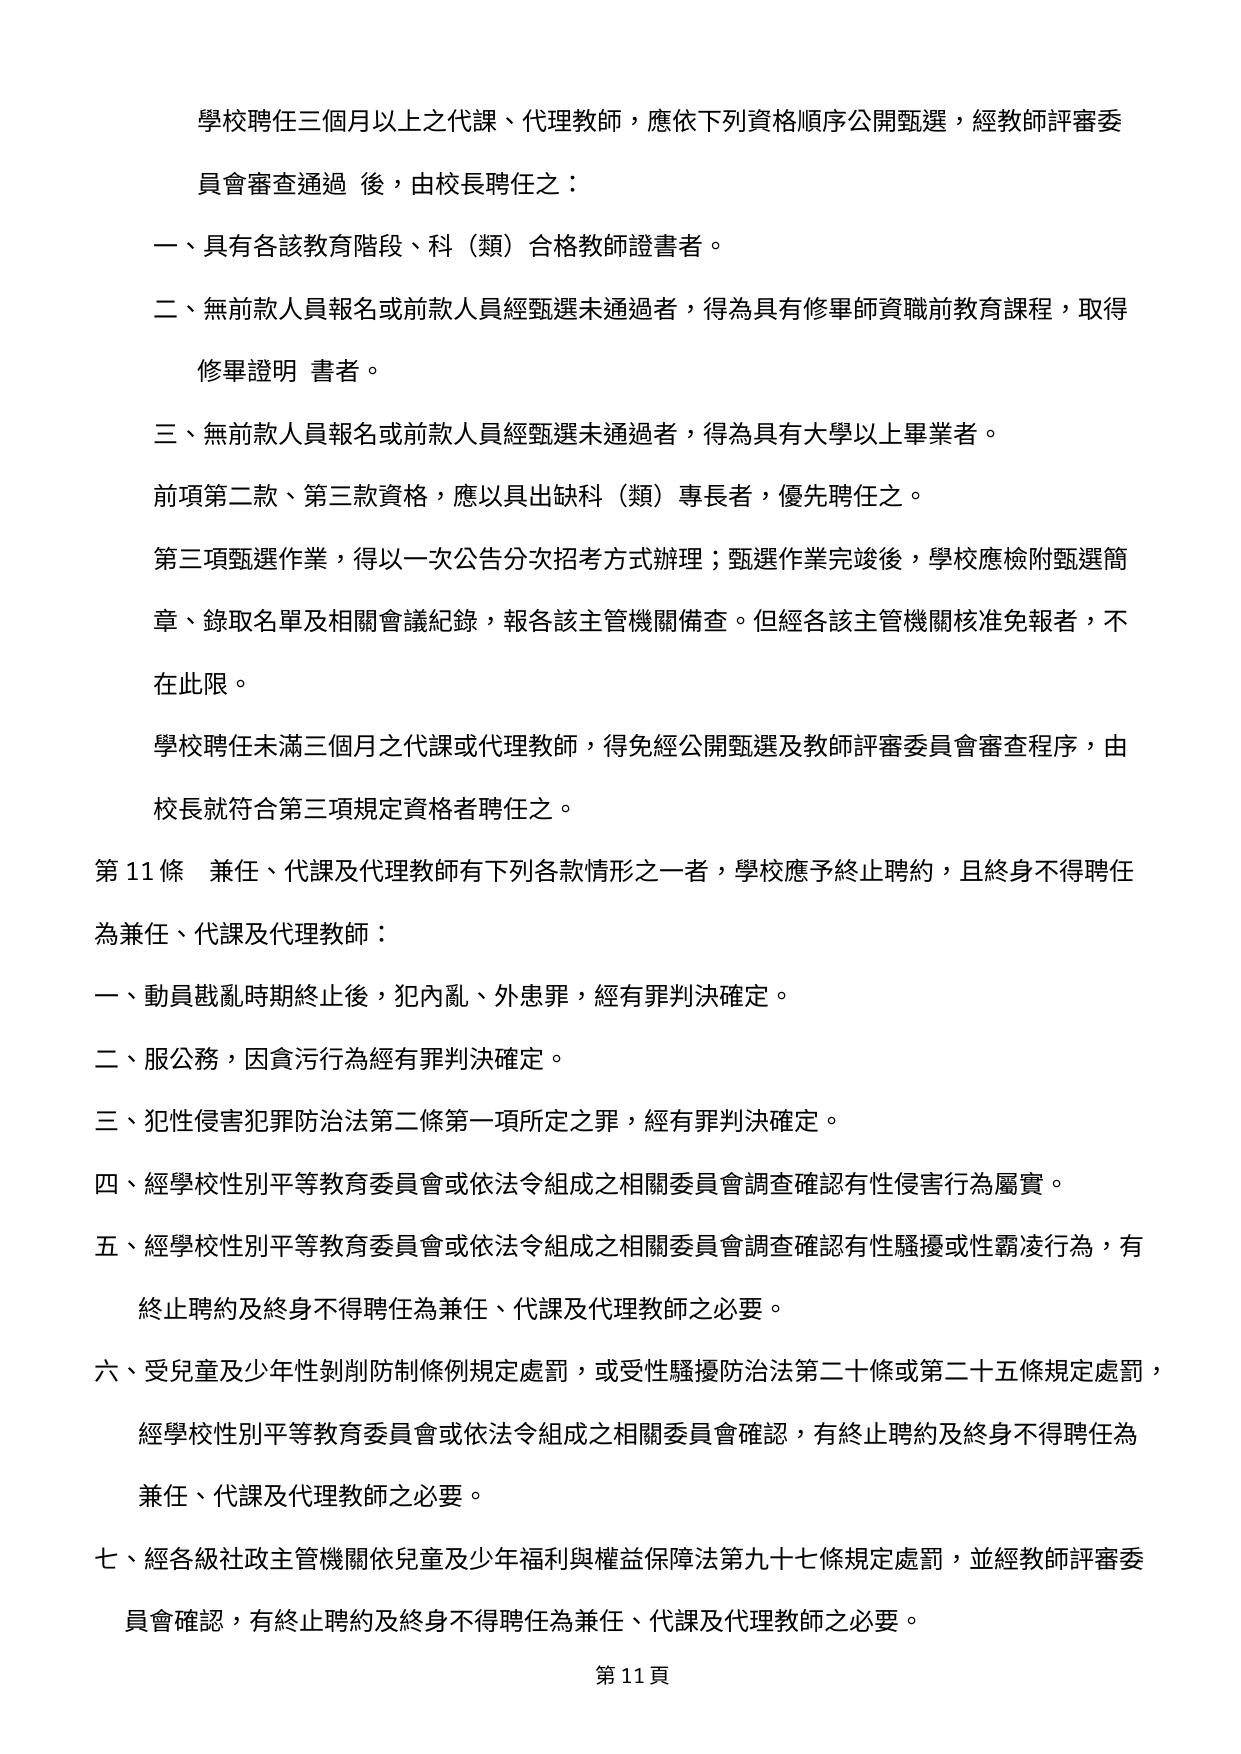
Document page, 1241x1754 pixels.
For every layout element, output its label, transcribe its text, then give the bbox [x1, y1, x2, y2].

text 第11條 兼任、代課及代理教師有下列各款情形之一者，學校應予終止聘約，且終身不得聘任為兼任、代課及代理教師： [94, 828, 1146, 953]
text 二、服公務，因貪污行為經有罪判決確定。 [94, 1016, 1146, 1078]
text 一、具有各該教育階段、科（類）合格教師證書者。 [153, 203, 1146, 266]
text 六、受兒童及少年性剝削防制條例規定處罰，或受性騷擾防治法第二十條或第二十五條規定處罰，經學校性別平等教育委員會或依法令組成之相關委員會確認，有終止聘約及終身不得聘任為兼任、代課及代理教師之必要。 [94, 1328, 1146, 1516]
text 五、經學校性別平等教育委員會或依法令組成之相關委員會調查確認有性騷擾或性霸凌行為，有終止聘約及終身不得聘任為兼任、代課及代理教師之必要。 [94, 1203, 1146, 1328]
text 七、經各級社政主管機關依兒童及少年福利與權益保障法第九十七條規定處罰，並經教師評審委員會確認，有終止聘約及終身不得聘任為兼任、代課及代理教師之必要。 [94, 1516, 1146, 1641]
text 三、無前款人員報名或前款人員經甄選未通過者，得為具有大學以上畢業者。 [153, 391, 1146, 453]
text 三、犯性侵害犯罪防治法第二條第一項所定之罪，經有罪判決確定。 [94, 1078, 1146, 1141]
text 前項第二款、第三款資格，應以具出缺科（類）專長者，優先聘任之。 [95, 453, 1146, 516]
text 第三項甄選作業，得以一次公告分次招考方式辦理；甄選作業完竣後，學校應檢附甄選簡章、錄取名單及相關會議紀錄，報各該主管機關備查。但經各該主管機關核准免報者，不在此限。 [153, 516, 1146, 703]
text 四、經學校性別平等教育委員會或依法令組成之相關委員會調查確認有性侵害行為屬實。 [94, 1141, 1146, 1203]
text 二、無前款人員報名或前款人員經甄選未通過者，得為具有修畢師資職前教育課程，取得修畢證明 書者。 [153, 266, 1146, 391]
text 一、動員戡亂時期終止後，犯內亂、外患罪，經有罪判決確定。 [94, 953, 1146, 1016]
text 學校聘任三個月以上之代課、代理教師，應依下列資格順序公開甄選，經教師評審委員會審查通過 後，由校長聘任之： [197, 78, 1146, 203]
text 學校聘任未滿三個月之代課或代理教師，得免經公開甄選及教師評審委員會審查程序，由校長就符合第三項規定資格者聘任之。 [153, 703, 1146, 828]
